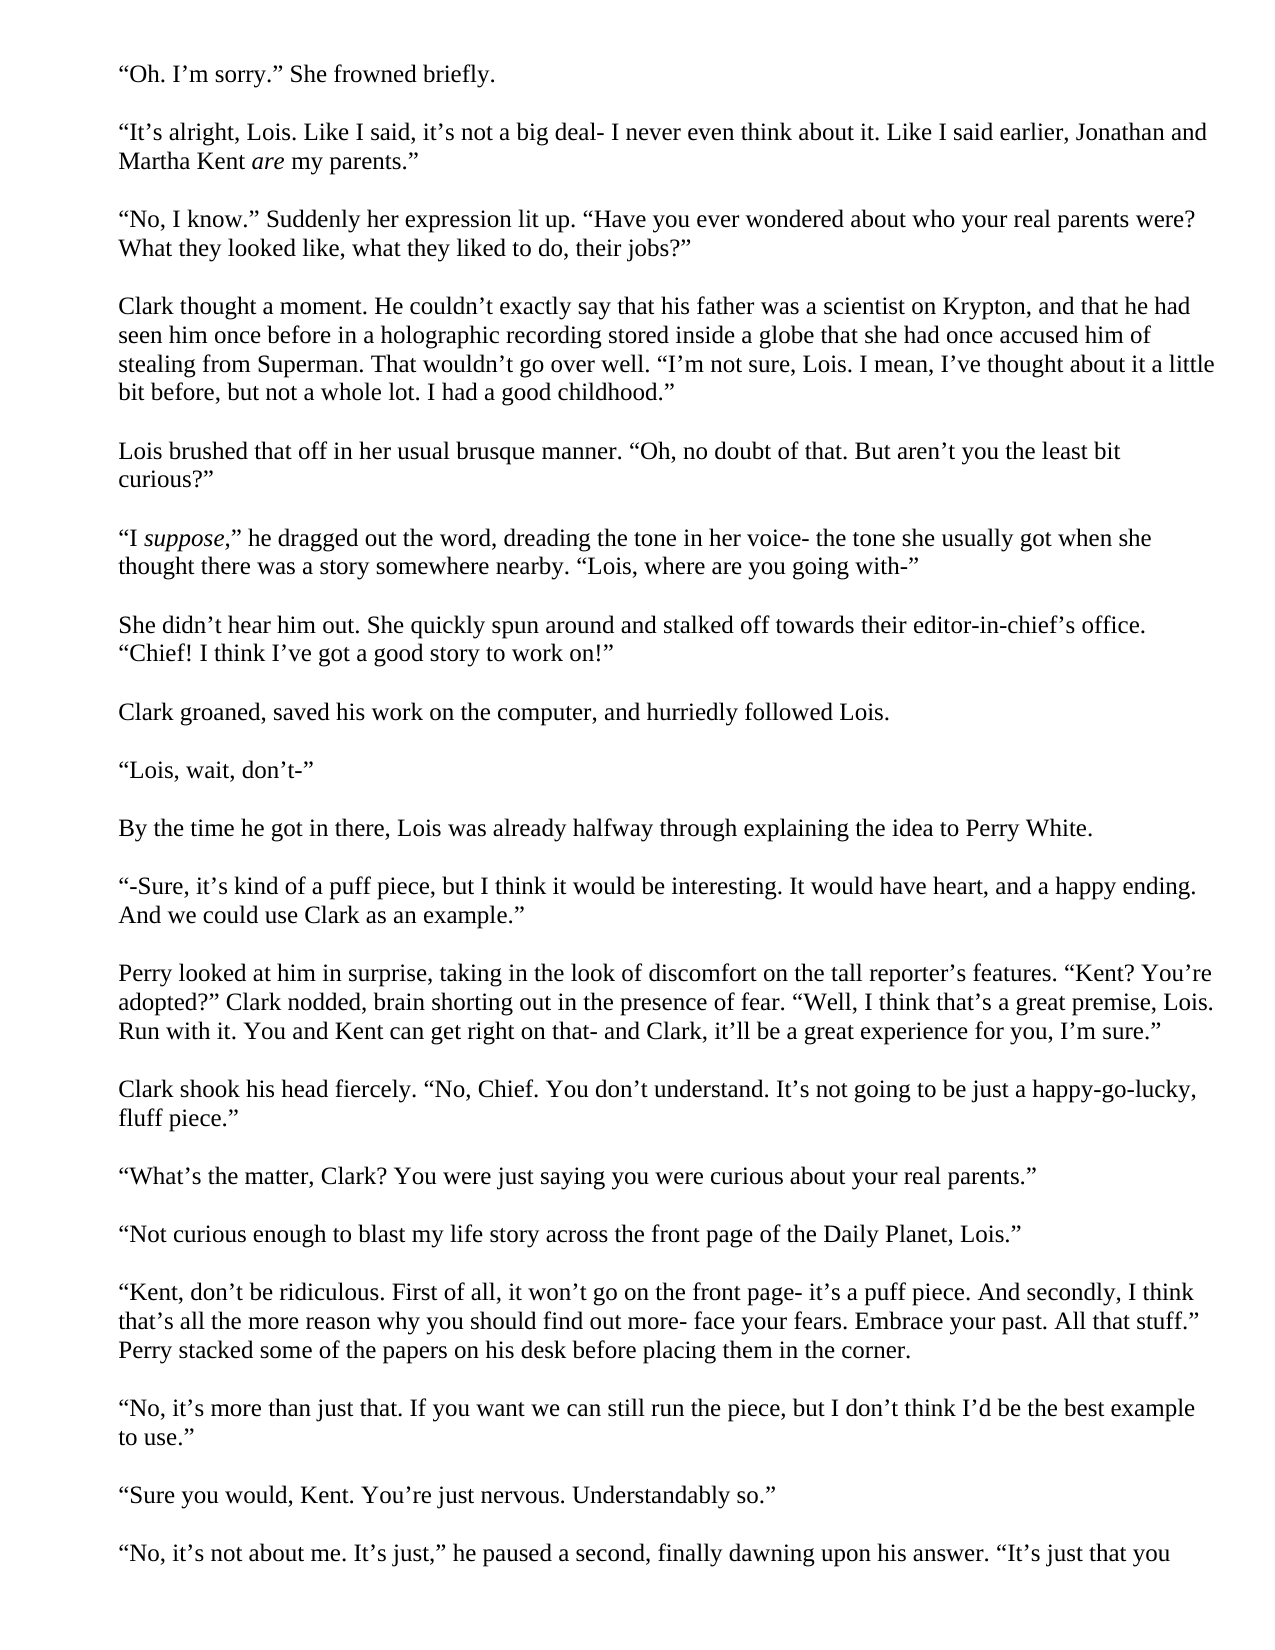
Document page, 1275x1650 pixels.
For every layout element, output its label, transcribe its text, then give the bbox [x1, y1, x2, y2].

text Clark groaned, saved his work on the computer, and hurriedly followed Lois. [118, 697, 1216, 725]
text “Oh. I’m sorry.” She frowned briefly. [118, 59, 1216, 88]
text “What’s the matter, Clark? You were just saying you were curious about your real parents.” [118, 1161, 1216, 1190]
text Lois brushed that off in her usual brusque manner. “Oh, no doubt of that. But aren’t you the least bit curious?” [118, 436, 1216, 493]
text “No, I know.” Suddenly her expression lit up. “Have you ever wondered about who your real parents were? What they looked like, what they liked to do, their jobs?” [118, 204, 1216, 262]
text “Not curious enough to blast my life story across the front page of the Daily Planet, Lois.” [118, 1219, 1216, 1248]
text She didn’t hear him out. She quickly spun around and stalked off towards their editor-in-chief’s office. “Chief! I think I’ve got a good story to work on!” [118, 610, 1216, 667]
text By the time he got in there, Lois was already halfway through explaining the idea to Perry White. [118, 813, 1216, 842]
text Clark shook his head fiercely. “No, Chief. You don’t understand. It’s not going to be just a happy-go-lucky, fluff piece.” [118, 1074, 1216, 1132]
text “No, it’s not about me. It’s just,” he paused a second, finally dawning upon his answer. “It’s just that you [118, 1538, 1216, 1567]
text “It’s alright, Lois. Like I said, it’s not a big deal- I never even think about it. Like I said earlier, Jonathan and Martha Kent are my parents.” [118, 117, 1216, 175]
text “Sure you would, Kent. You’re just nervous. Understandably so.” [118, 1480, 1216, 1509]
text “No, it’s more than just that. If you want we can still run the piece, but I don’t think I’d be the best example to use.” [118, 1393, 1216, 1451]
text “-Sure, it’s kind of a puff piece, but I think it would be interesting. It would have heart, and a happy ending. And we could use Clark as an example.” [118, 871, 1216, 929]
text Clark thought a moment. He couldn’t exactly say that his father was a scientist on Krypton, and that he had seen him once before in a holographic recording stored inside a globe that she had once accused him of stealing from Superman. That wouldn’t go over well. “I’m not sure, Lois. I mean, I’ve thought about it a little bit before, but not a whole lot. I had a good childhood.” [118, 291, 1216, 406]
text “Kent, don’t be ridiculous. First of all, it won’t go on the front page- it’s a puff piece. And secondly, I think that’s all the more reason why you should find out more- face your fears. Embrace your past. All that stuff.” Perry stacked some of the papers on his desk before placing them in the corner. [118, 1277, 1216, 1364]
text “Lois, wait, don’t-” [118, 755, 1216, 784]
text Perry looked at him in surprise, taking in the look of discomfort on the tall reporter’s features. “Kent? You’re adopted?” Clark nodded, brain shorting out in the presence of fear. “Well, I think that’s a great premise, Lois. Run with it. You and Kent can get right on that- and Clark, it’ll be a great experience for you, I’m sure.” [118, 958, 1216, 1044]
text “I suppose,” he dragged out the word, dreading the tone in her voice- the tone she usually got when she thought there was a story somewhere nearby. “Lois, where are you going with-” [118, 523, 1216, 580]
